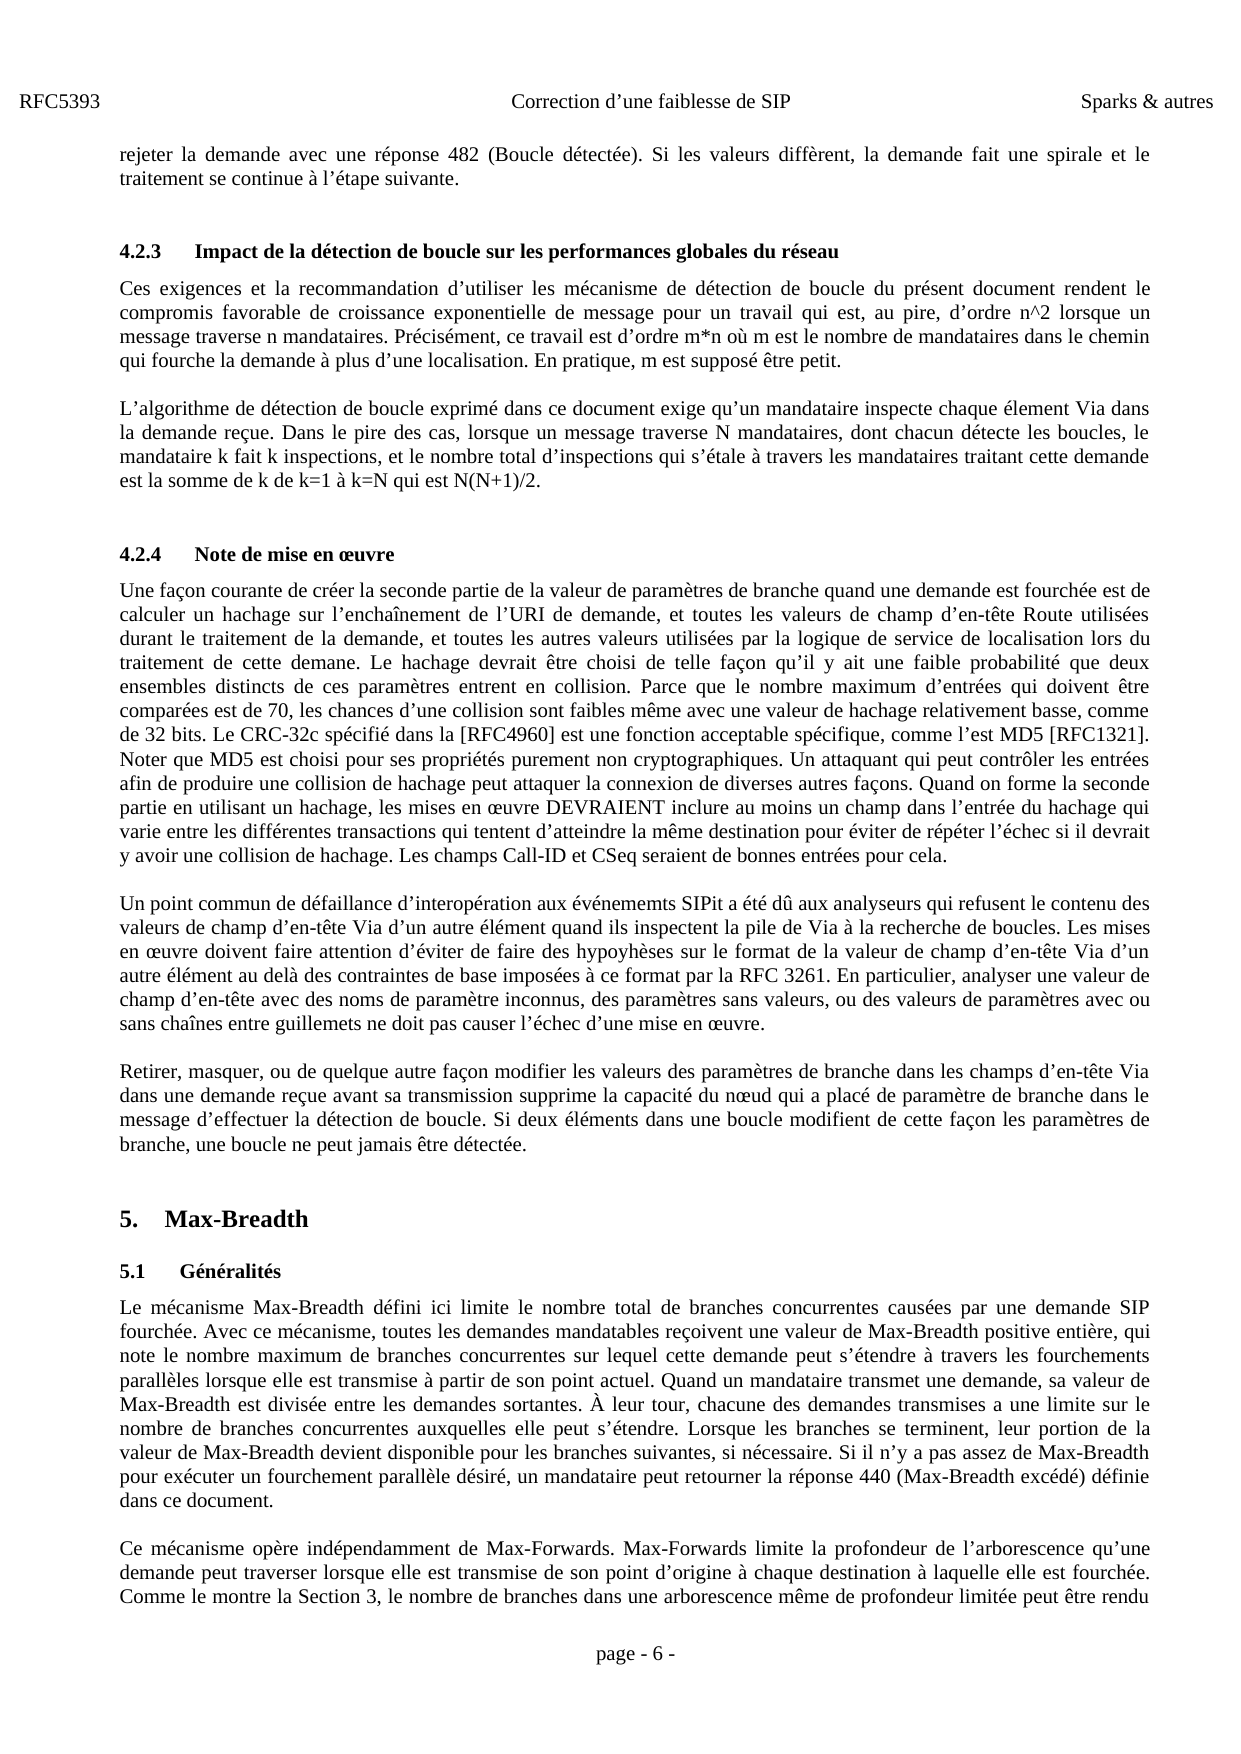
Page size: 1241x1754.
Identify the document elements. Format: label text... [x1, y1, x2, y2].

subtitle 5.1 Généralités [119, 1259, 1152, 1283]
text Retirer, masquer, ou de quelque autre façon modifier les valeurs des paramètres de branche dans les champs d’en-tête Via dans une demande reçue avant sa transmission supprime la capacité du nœud qui a placé de paramètre de branche dans le message d’effectuer la détection de boucle. Si deux éléments dans une boucle modifient de cette façon les paramètres de branche, une boucle ne peut jamais être détectée. [119, 1059, 1152, 1156]
text Un point commun de défaillance d’interopération aux événememts SIPit a été dû aux analyseurs qui refusent le contenu des valeurs de champ d’en-tête Via d’un autre élément quand ils inspectent la pile de Via à la recherche de boucles. Les mises en œuvre doivent faire attention d’éviter de faire des hypoyhèses sur le format de la valeur de champ d’en-tête Via d’un autre élément au delà des contraintes de base imposées à ce format par la RFC 3261. En particulier, analyser une valeur de champ d’en-tête avec des noms de paramètre inconnus, des paramètres sans valeurs, ou des valeurs de paramètres avec ou sans chaînes entre guillemets ne doit pas causer l’échec d’une mise en œuvre. [119, 891, 1152, 1035]
subtitle 4.2.4 Note de mise en œuvre [119, 541, 1152, 566]
text Le mécanisme Max-Breadth défini ici limite le nombre total de branches concurrentes causées par une demande SIP fourchée. Avec ce mécanisme, toutes les demandes mandatables reçoivent une valeur de Max-Breadth positive entière, qui note le nombre maximum de branches concurrentes sur lequel cette demande peut s’étendre à travers les fourchements parallèles lorsque elle est transmise à partir de son point actuel. Quand un mandataire transmet une demande, sa valeur de Max-Breadth est divisée entre les demandes sortantes. À leur tour, chacune des demandes transmises a une limite sur le nombre de branches concurrentes auxquelles elle peut s’étendre. Lorsque les branches se terminent, leur portion de la valeur de Max-Breadth devient disponible pour les branches suivantes, si nécessaire. Si il n’y a pas assez de Max-Breadth pour exécuter un fourchement parallèle désiré, un mandataire peut retourner la réponse 440 (Max-Breadth excédé) définie dans ce document. [119, 1295, 1152, 1512]
subtitle 4.2.3 Impact de la détection de boucle sur les performances globales du réseau [119, 239, 1152, 263]
subtitle 5. Max-Breadth [119, 1204, 1152, 1233]
text rejeter la demande avec une réponse 482 (Boucle détectée). Si les valeurs diffèrent, la demande fait une spirale et le traitement se continue à l’étape suivante. [119, 142, 1152, 190]
text Ce mécanisme opère indépendamment de Max-Forwards. Max-Forwards limite la profondeur de l’arborescence qu’une demande peut traverser lorsque elle est transmise de son point d’origine à chaque destination à laquelle elle est fourchée. Comme le montre la Section 3, le nombre de branches dans une arborescence même de profondeur limitée peut être rendu [119, 1536, 1152, 1608]
text Ces exigences et la recommandation d’utiliser les mécanisme de détection de boucle du présent document rendent le compromis favorable de croissance exponentielle de message pour un travail qui est, au pire, d’ordre n^2 lorsque un message traverse n mandataires. Précisément, ce travail est d’ordre m*n où m est le nombre de mandataires dans le chemin qui fourche la demande à plus d’une localisation. En pratique, m est supposé être petit. [119, 276, 1152, 372]
text L’algorithme de détection de boucle exprimé dans ce document exige qu’un mandataire inspecte chaque élement Via dans la demande reçue. Dans le pire des cas, lorsque un message traverse N mandataires, dont chacun détecte les boucles, le mandataire k fait k inspections, et le nombre total d’inspections qui s’étale à travers les mandataires traitant cette demande est la somme de k de k=1 à k=N qui est N(N+1)/2. [119, 396, 1152, 492]
text Une façon courante de créer la seconde partie de la valeur de paramètres de branche quand une demande est fourchée est de calculer un hachage sur l’enchaînement de l’URI de demande, et toutes les valeurs de champ d’en-tête Route utilisées durant le traitement de la demande, et toutes les autres valeurs utilisées par la logique de service de localisation lors du traitement de cette demane. Le hachage devrait être choisi de telle façon qu’il y ait une faible probabilité que deux ensembles distincts de ces paramètres entrent en collision. Parce que le nombre maximum d’entrées qui doivent être comparées est de 70, les chances d’une collision sont faibles même avec une valeur de hachage relativement basse, comme de 32 bits. Le CRC-32c spécifié dans la [RFC4960] est une fonction acceptable spécifique, comme l’est MD5 [RFC1321]. Noter que MD5 est choisi pour ses propriétés purement non cryptographiques. Un attaquant qui peut contrôler les entrées afin de produire une collision de hachage peut attaquer la connexion de diverses autres façons. Quand on forme la seconde partie en utilisant un hachage, les mises en œuvre DEVRAIENT inclure au moins un champ dans l’entrée du hachage qui varie entre les différentes transactions qui tentent d’atteindre la même destination pour éviter de répéter l’échec si il devrait y avoir une collision de hachage. Les champs Call-ID et CSeq seraient de bonnes entrées pour cela. [119, 578, 1152, 867]
